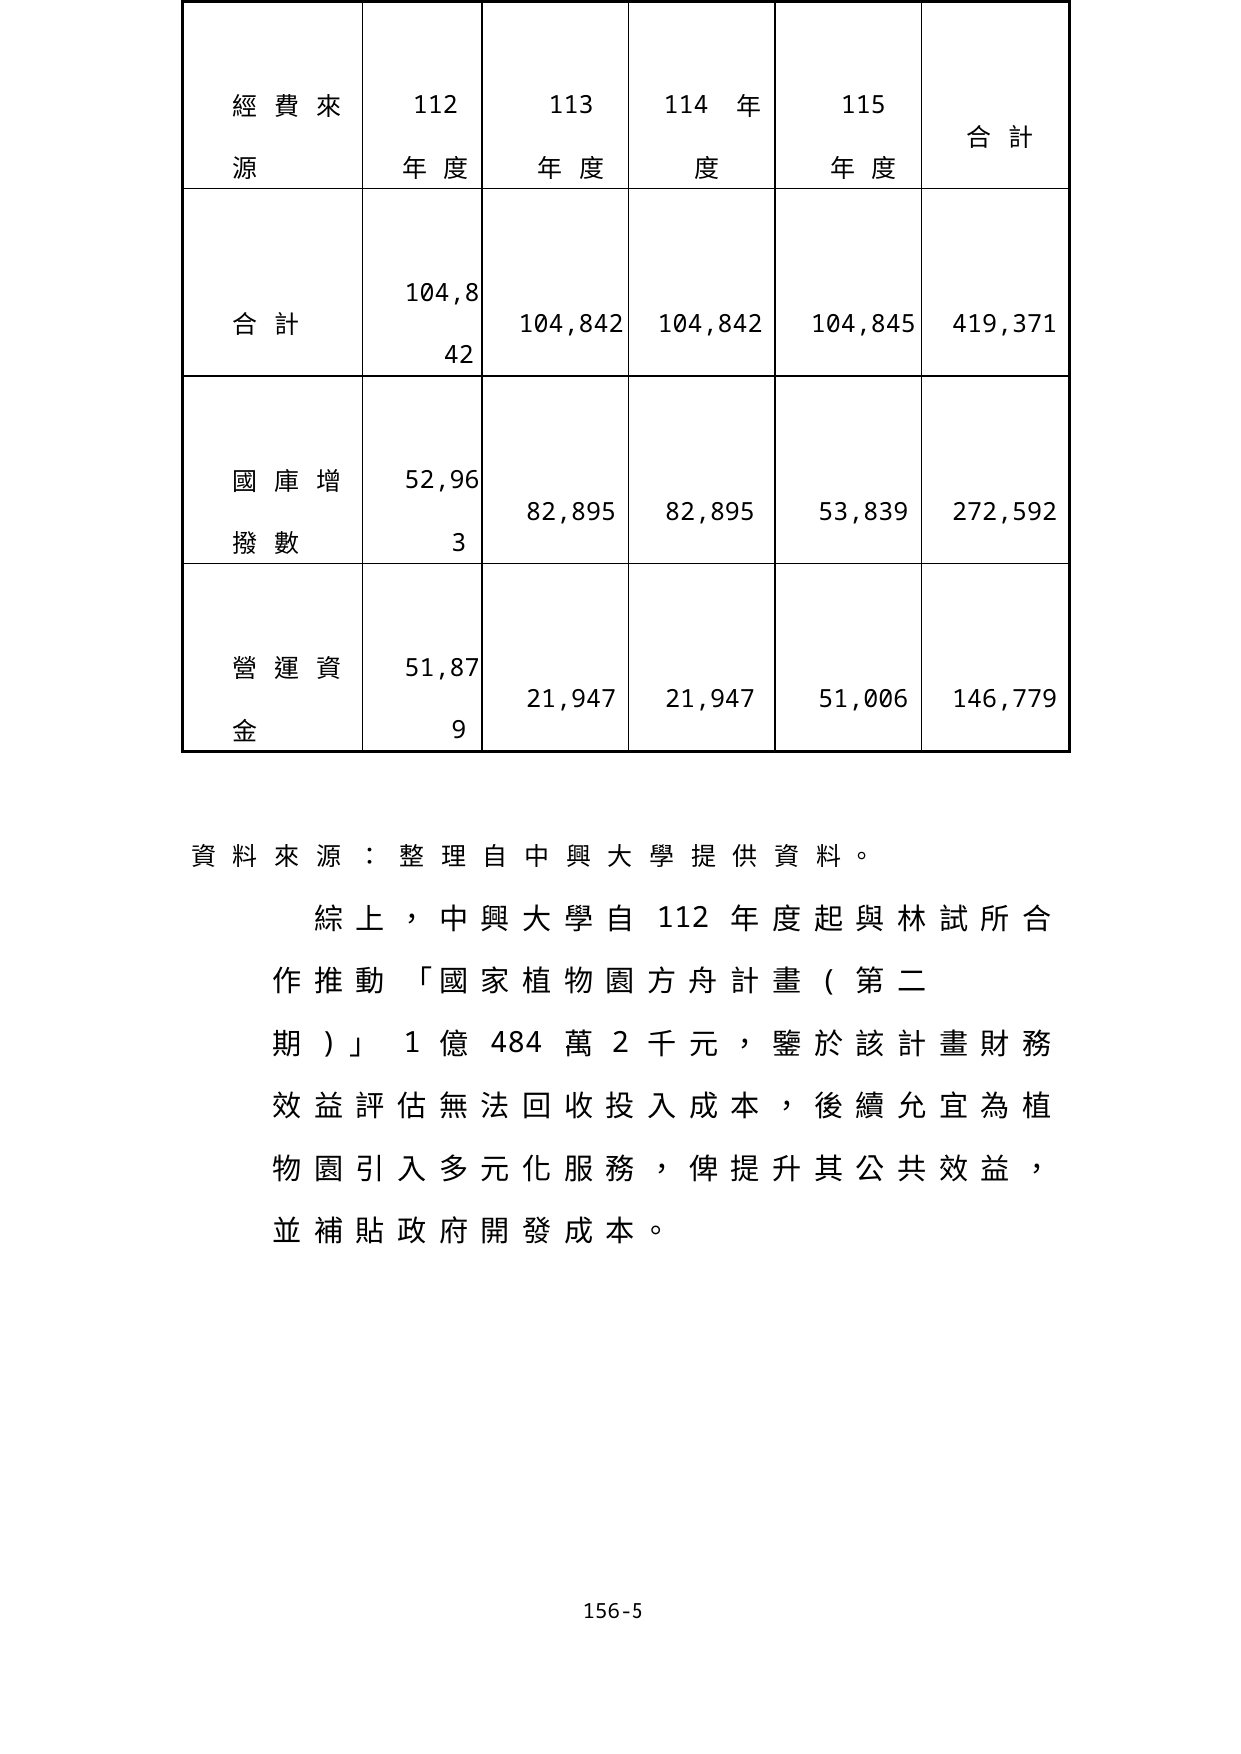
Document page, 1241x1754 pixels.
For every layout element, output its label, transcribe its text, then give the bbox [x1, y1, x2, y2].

text 綜上，中興大學自112年度起與林試所合作推動「國家植物園方舟計畫(第二期)」1億484萬2千元，鑒於該計畫財務效益評估無法回收投入成本，後續允宜為植物園引入多元化服務，俾提升其公共效益，並補貼政府開發成本。 [242, 875, 1058, 1250]
table_header 合計 [922, 3, 1068, 187]
table_cell 104,842 [363, 189, 481, 375]
table_cell 104,845 [776, 189, 921, 375]
table_cell 國庫增撥數 [184, 377, 362, 562]
table_cell 104,842 [483, 189, 628, 375]
table_cell 104,842 [629, 189, 774, 375]
table_cell 82,895 [483, 377, 628, 562]
table_header 115年度 [776, 3, 921, 187]
table_cell 51,006 [776, 564, 921, 750]
table_cell 21,947 [483, 564, 628, 750]
table_header 114年度 [629, 3, 774, 187]
table_header 經費來源 [184, 3, 362, 187]
table_cell 419,371 [922, 189, 1068, 375]
table_cell 272,592 [922, 377, 1068, 562]
table_cell 21,947 [629, 564, 774, 750]
table_cell 合計 [184, 189, 362, 375]
table_cell 53,839 [776, 377, 921, 562]
text 資料來源：整理自中興大學提供資料。 [183, 812, 1058, 875]
table_cell 146,779 [922, 564, 1068, 750]
table_cell 51,879 [363, 564, 481, 750]
table_cell 82,895 [629, 377, 774, 562]
table_cell 營運資金 [184, 564, 362, 750]
table_header 112年度 [363, 3, 481, 187]
table_header 113年度 [483, 3, 628, 187]
table_cell 52,963 [363, 377, 481, 562]
